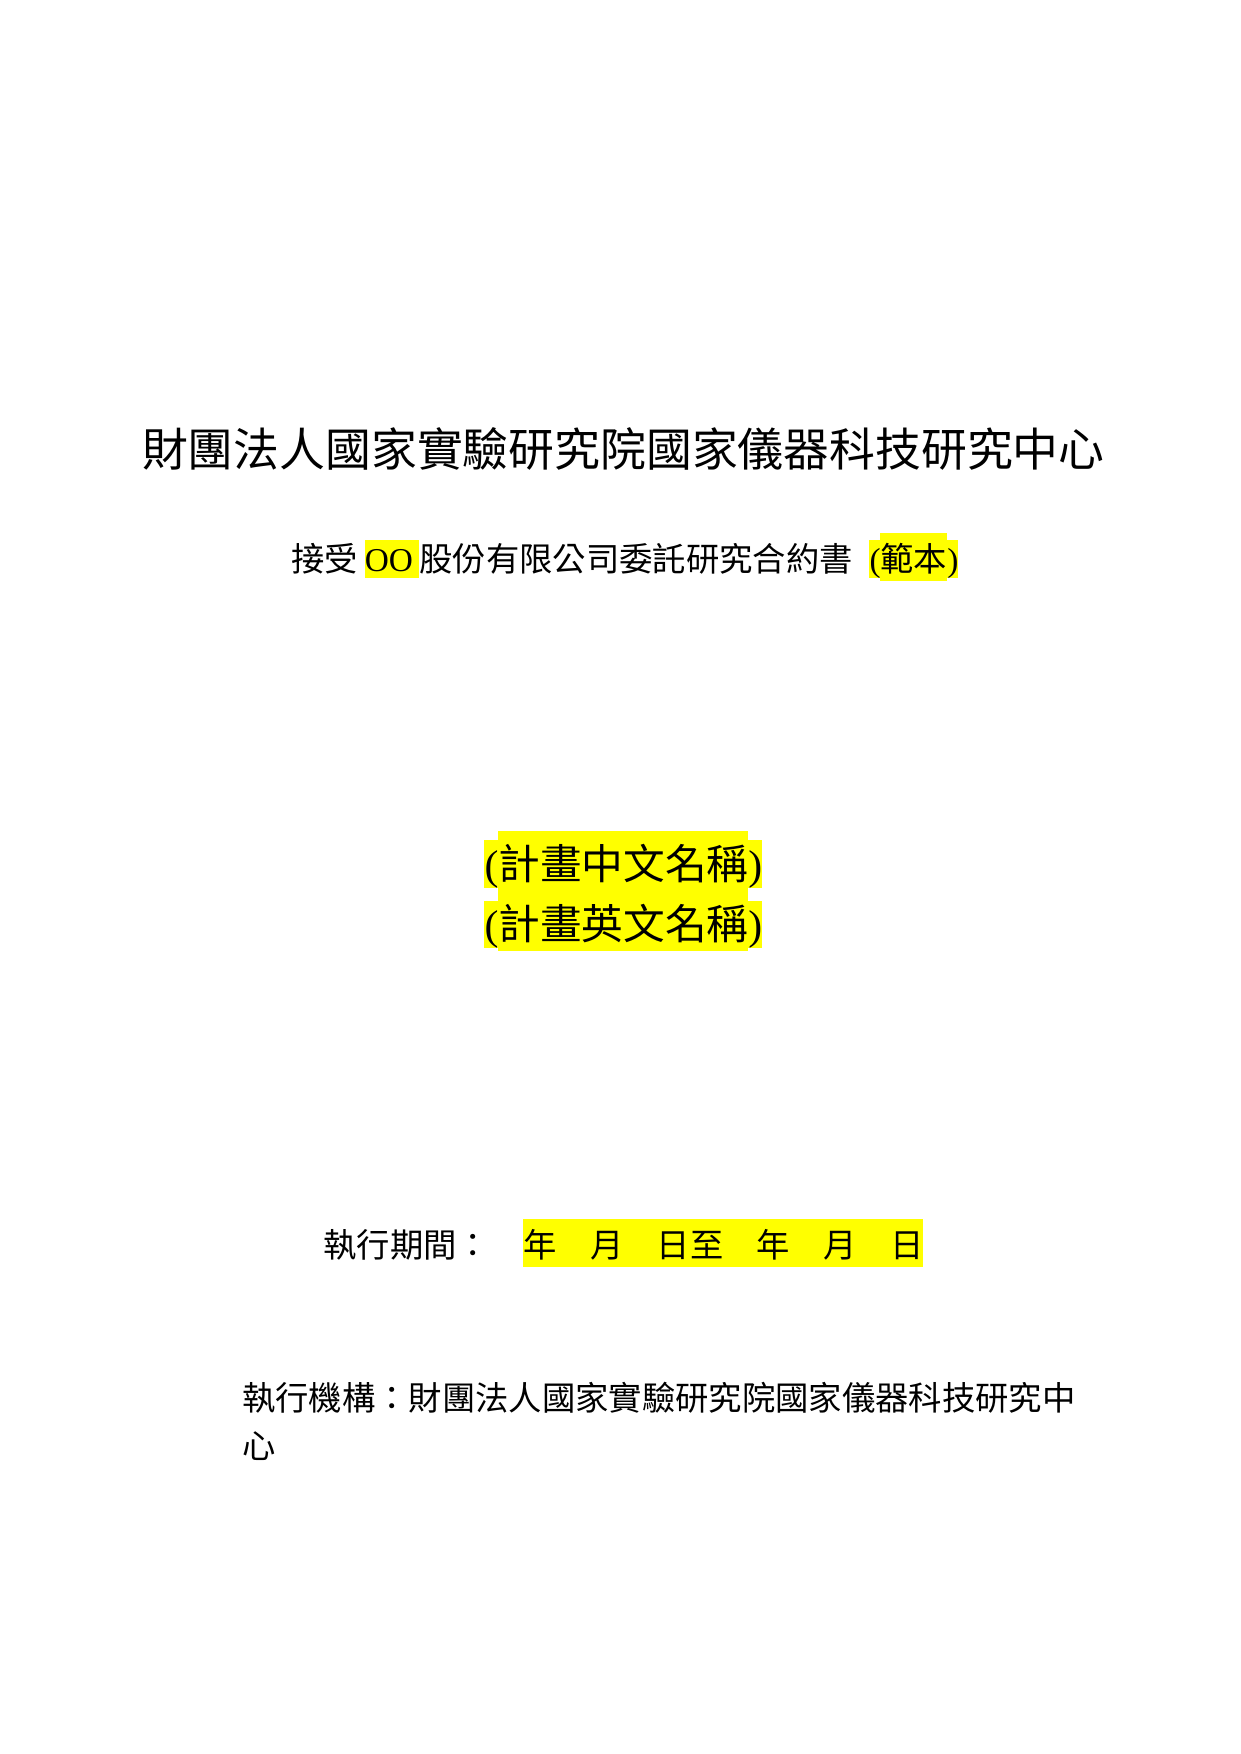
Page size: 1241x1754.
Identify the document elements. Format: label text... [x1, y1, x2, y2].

text 接受OO股份有限公司委託研究合約書 (範本) [142, 533, 1107, 581]
text 財團法人國家實驗研究院國家儀器科技研究中心 [142, 413, 1104, 480]
text 執行期間： 年 月 日至 年 月 日 [142, 1219, 1104, 1267]
text (計畫英文名稱) [142, 891, 1104, 951]
text (計畫中文名稱) [142, 831, 1104, 891]
text 執行機構：財團法人國家實驗研究院國家儀器科技研究中心 [242, 1371, 1104, 1468]
